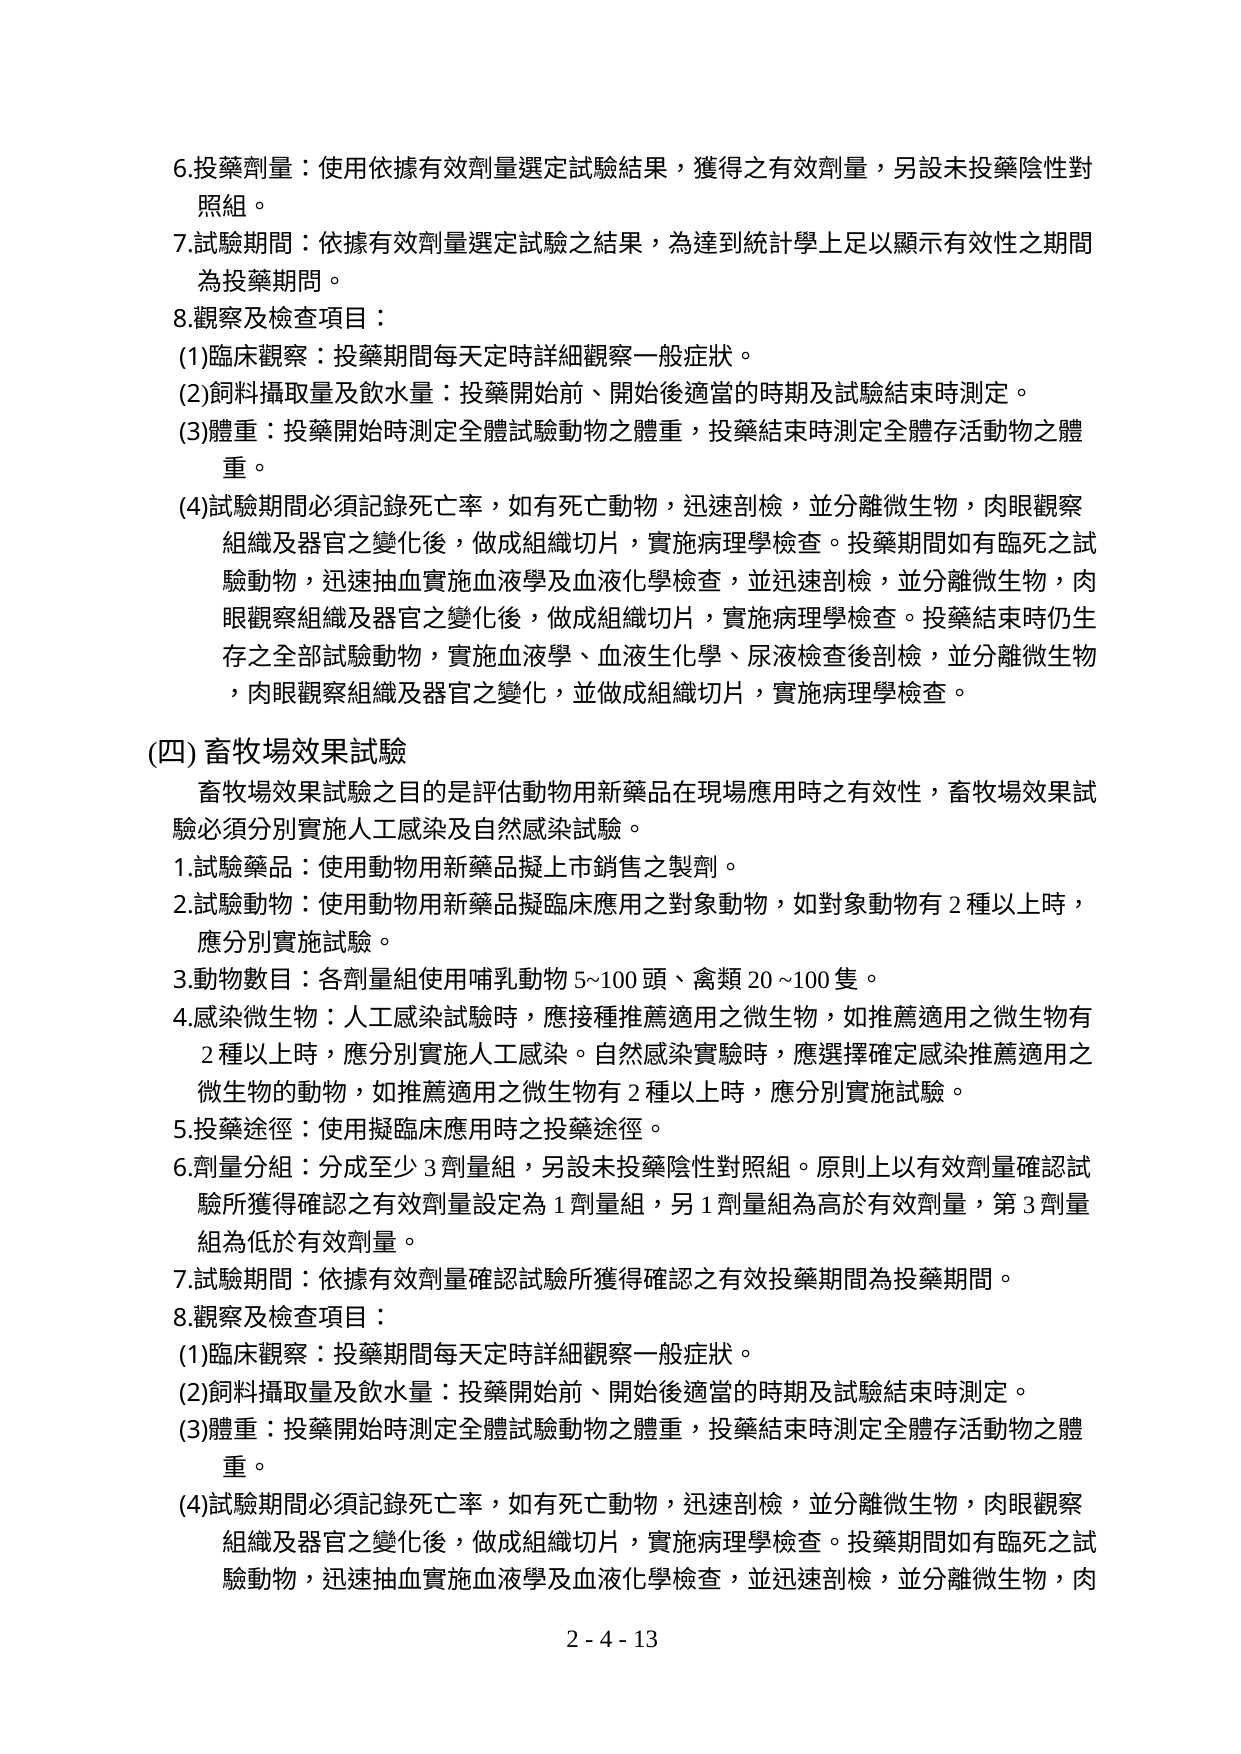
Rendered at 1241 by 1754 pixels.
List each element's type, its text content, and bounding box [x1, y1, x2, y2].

text 6.投藥劑量：使用依據有效劑量選定試驗結果，獲得之有效劑量，另設未投藥陰性對 照組。 [148, 148, 1098, 223]
text (3)體重：投藥開始時測定全體試驗動物之體重，投藥結束時測定全體存活動物之體 重。 [148, 1409, 1098, 1484]
text 7.試驗期間：依據有效劑量確認試驗所獲得確認之有效投藥期間為投藥期間。 [148, 1259, 1098, 1296]
text 1.試驗藥品：使用動物用新藥品擬上市銷售之製劑。 [148, 846, 1098, 884]
text (四) 畜牧場效果試驗 [148, 729, 1098, 771]
text (2)飼料攝取量及飲水量：投藥開始前、開始後適當的時期及試驗結束時測定。 [148, 373, 1098, 410]
text (1)臨床觀察：投藥期間每天定時詳細觀察一般症狀。 [148, 1334, 1098, 1371]
text (3)體重：投藥開始時測定全體試驗動物之體重，投藥結束時測定全體存活動物之體 重。 [148, 410, 1098, 485]
text (2)飼料攝取量及飲水量：投藥開始前、開始後適當的時期及試驗結束時測定。 [148, 1371, 1098, 1409]
text (1)臨床觀察：投藥期間每天定時詳細觀察一般症狀。 [148, 335, 1098, 373]
text 畜牧場效果試驗之目的是評估動物用新藥品在現場應用時之有效性，畜牧場效果試 驗必須分別實施人工感染及自然感染試驗。 [148, 771, 1098, 846]
text (4)試驗期間必須記錄死亡率，如有死亡動物，迅速剖檢，並分離微生物，肉眼觀察 組織及器官之變化後，做成組織切片，實施病理學檢查。投藥期間如有臨死之試 驗動物，迅速抽血實施血液學及血液化學檢查，並迅速剖檢，並分離微生物，肉 眼觀察組織及器官之變化後，做成組織切片，實施病理學檢查。投藥結束時仍生 存之全部試驗動物，實施血液學、血液生化學、尿液檢查後剖檢，並分離微生物 ，肉眼觀察組織及器官之變化，並做成組織切片，實施病理學檢查。 [148, 485, 1098, 710]
text 2.試驗動物：使用動物用新藥品擬臨床應用之對象動物，如對象動物有2種以上時， 應分別實施試驗。 [148, 884, 1098, 959]
text (4)試驗期間必須記錄死亡率，如有死亡動物，迅速剖檢，並分離微生物，肉眼觀察 組織及器官之變化後，做成組織切片，實施病理學檢查。投藥期間如有臨死之試 驗動物，迅速抽血實施血液學及血液化學檢查，並迅速剖檢，並分離微生物，肉 [148, 1484, 1098, 1596]
text 5.投藥途徑：使用擬臨床應用時之投藥途徑。 [148, 1109, 1098, 1146]
text 4.感染微生物：人工感染試驗時，應接種推薦適用之微生物，如推薦適用之微生物有 2種以上時，應分別實施人工感染。自然感染實驗時，應選擇確定感染推薦適用之 微生物的動物，如推薦適用之微生物有2種以上時，應分別實施試驗。 [148, 996, 1098, 1109]
text 6.劑量分組：分成至少3劑量組，另設未投藥陰性對照組。原則上以有效劑量確認試 驗所獲得確認之有效劑量設定為1劑量組，另1劑量組為高於有效劑量，第3劑量 組為低於有效劑量。 [148, 1146, 1098, 1259]
text 3.動物數目：各劑量組使用哺乳動物5~100頭、禽類20~100隻。 [148, 959, 1098, 996]
text 7.試驗期間：依據有效劑量選定試驗之結果，為達到統計學上足以顯示有效性之期間 為投藥期問。 [148, 223, 1098, 298]
text 8.觀察及檢查項目： [148, 1296, 1098, 1334]
text 8.觀察及檢查項目： [148, 298, 1098, 335]
